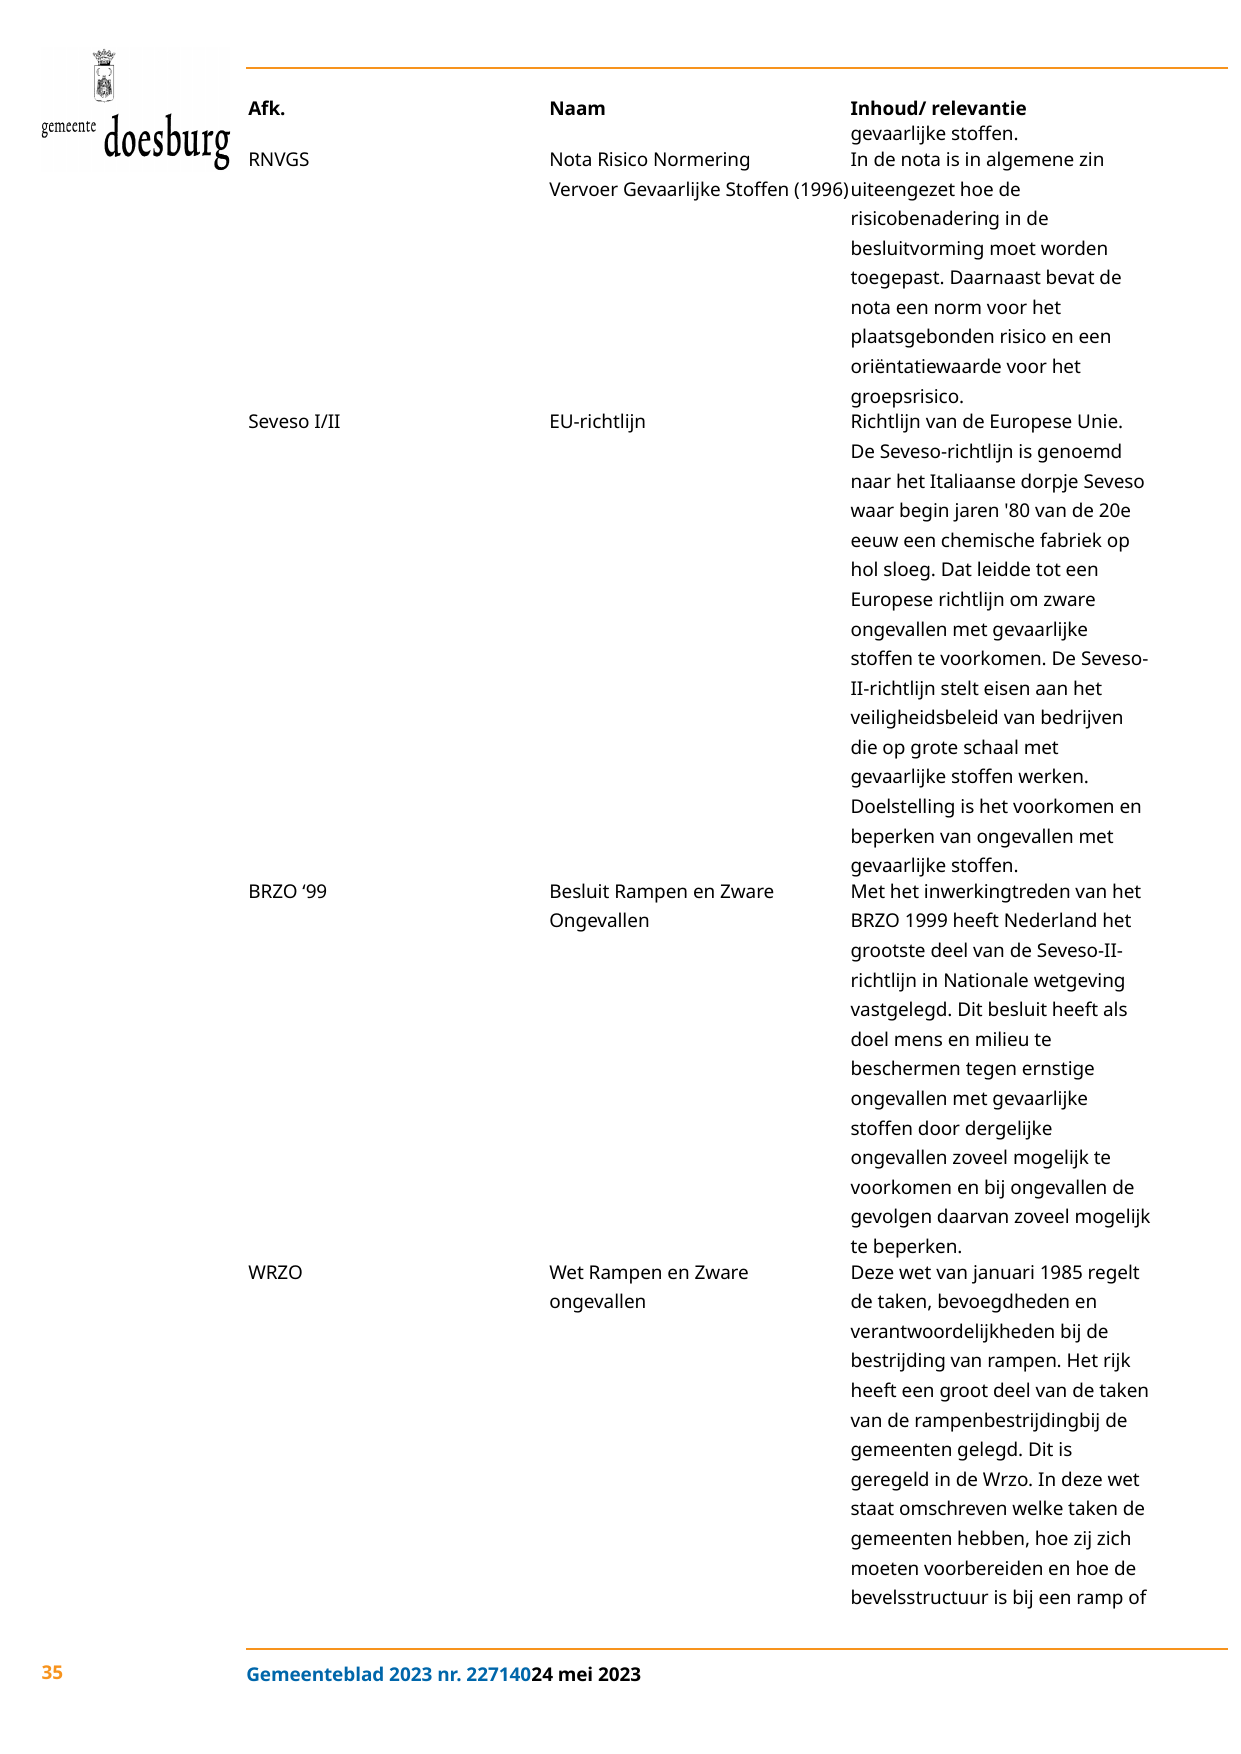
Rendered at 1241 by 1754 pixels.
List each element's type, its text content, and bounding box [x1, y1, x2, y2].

table_cell [549, 121, 850, 146]
table_cell Seveso I/II [248, 409, 549, 878]
table_cell Wet Rampen en Zware ongevallen [549, 1259, 850, 1610]
table_cell RNVGS [248, 146, 549, 409]
table_cell EU-richtlijn [549, 409, 850, 878]
table_cell In de nota is in algemene zin uiteengezet hoe de risicobenadering in de besluitvorming moet worden toegepast. Daarnaast bevat de nota een norm voor het plaatsgebonden risico en een oriëntatiewaarde voor het groepsrisico. [850, 146, 1152, 409]
picture [41, 47, 231, 172]
table_cell gevaarlijke stoffen. [850, 121, 1152, 146]
table_cell BRZO ‘99 [248, 878, 549, 1259]
table_cell [248, 121, 549, 146]
table_cell Besluit Rampen en Zware Ongevallen [549, 878, 850, 1259]
table_cell Met het inwerkingtreden van het BRZO 1999 heeft Nederland het grootste deel van de Seveso-II-richtlijn in Nationale wetgeving vastgelegd. Dit besluit heeft als doel mens en milieu te beschermen tegen ernstige ongevallen met gevaarlijke stoffen door dergelijke ongevallen zoveel mogelijk te voorkomen en bij ongevallen de gevolgen daarvan zoveel mogelijk te beperken. [850, 878, 1152, 1259]
table_cell WRZO [248, 1259, 549, 1610]
table_header Naam [549, 95, 850, 121]
table_header Afk. [248, 95, 549, 121]
table_cell Richtlijn van de Europese Unie. De Seveso-richtlijn is genoemd naar het Italiaanse dorpje Seveso waar begin jaren '80 van de 20e eeuw een chemische fabriek op hol sloeg. Dat leidde tot een Europese richtlijn om zware ongevallen met gevaarlijke stoffen te voorkomen. De Seveso-II-richtlijn stelt eisen aan het veiligheidsbeleid van bedrijven die op grote schaal met gevaarlijke stoffen werken. Doelstelling is het voorkomen en beperken van ongevallen met gevaarlijke stoffen. [850, 409, 1152, 878]
table_cell Nota Risico Normering Vervoer Gevaarlijke Stoffen (1996) [549, 146, 850, 409]
table_header Inhoud/ relevantie [850, 95, 1152, 121]
table_cell Deze wet van januari 1985 regelt de taken, bevoegdheden en verantwoordelijkheden bij de bestrijding van rampen. Het rijk heeft een groot deel van de taken van de rampenbestrijdingbij de gemeenten gelegd. Dit is geregeld in de Wrzo. In deze wet staat omschreven welke taken de gemeenten hebben, hoe zij zich moeten voorbereiden en hoe de bevelsstructuur is bij een ramp of [850, 1259, 1152, 1610]
